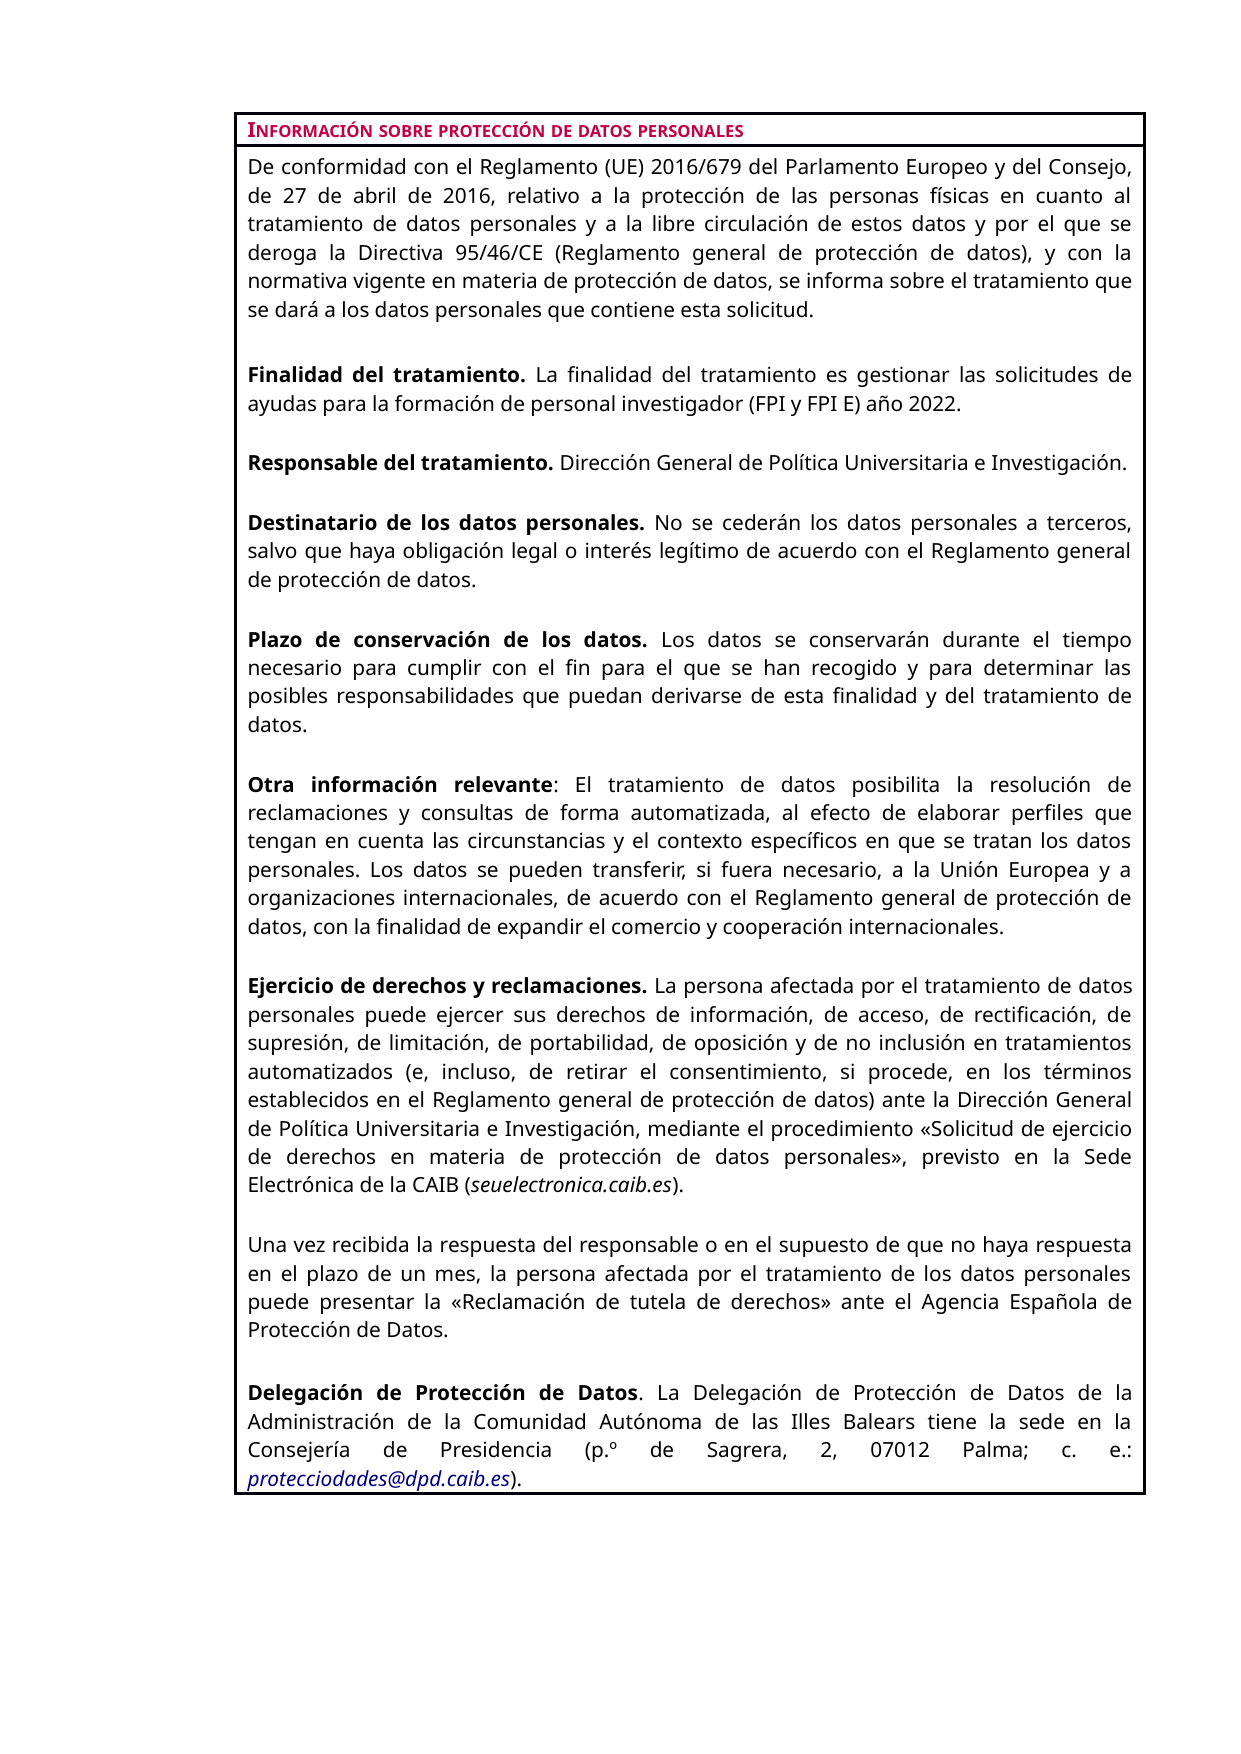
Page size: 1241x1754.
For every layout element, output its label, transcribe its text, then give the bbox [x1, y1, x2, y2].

table_cell De conformidad con el Reglamento (UE) 2016/679 del Parlamento Europeo y del Consejo, de 27 de abril de 2016, relativo a la protección de las personas físicas en cuanto al tratamiento de datos personales y a la libre circulación de estos datos y por el que se deroga la Directiva 95/46/CE (Reglamento general de protección de datos), y con la normativa vigente en materia de protección de datos, se informa sobre el tratamiento que se dará a los datos personales que contiene esta solicitud. Finalidad del tratamiento. La finalidad del tratamiento es gestionar las solicitudes de ayudas para la formación de personal investigador (FPI y FPI E) año 2022. Responsable del tratamiento. Dirección General de Política Universitaria e Investigación. Destinatario de los datos personales. No se cederán los datos personales a terceros, salvo que haya obligación legal o interés legítimo de acuerdo con el Reglamento general de protección de datos. Plazo de conservación de los datos. Los datos se conservarán durante el tiempo necesario para cumplir con el fin para el que se han recogido y para determinar las posibles responsabilidades que puedan derivarse de esta finalidad y del tratamiento de datos. Otra información relevante: El tratamiento de datos posibilita la resolución de reclamaciones y consultas de forma automatizada, al efecto de elaborar perfiles que tengan en cuenta las circunstancias y el contexto específicos en que se tratan los datos personales. Los datos se pueden transferir, si fuera necesario, a la Unión Europea y a organizaciones internacionales, de acuerdo con el Reglamento general de protección de datos, con la finalidad de expandir el comercio y cooperación internacionales. Ejercicio de derechos y reclamaciones. La persona afectada por el tratamiento de datos personales puede ejercer sus derechos de información, de acceso, de rectificación, de supresión, de limitación, de portabilidad, de oposición y de no inclusión en tratamientos automatizados (e, incluso, de retirar el consentimiento, si procede, en los términos establecidos en el Reglamento general de protección de datos) ante la Dirección General de Política Universitaria e Investigación, mediante el procedimiento «Solicitud de ejercicio de derechos en materia de protección de datos personales», previsto en la Sede Electrónica de la CAIB (seuelectronica.caib.es). Una vez recibida la respuesta del responsable o en el supuesto de que no haya respuesta en el plazo de un mes, la persona afectada por el tratamiento de los datos personales puede presentar la «Reclamación de tutela de derechos» ante el Agencia Española de Protección de Datos. Delegación de Protección de Datos. La Delegación de Protección de Datos de la Administración de la Comunidad Autónoma de las Illes Balears tiene la sede en la Consejería de Presidencia (p.º de Sagrera, 2, 07012 Palma; c. e.: protecciodades@dpd.caib.es). [237, 147, 1143, 1492]
table_header Información sobre protección de datos personales [237, 115, 1143, 143]
